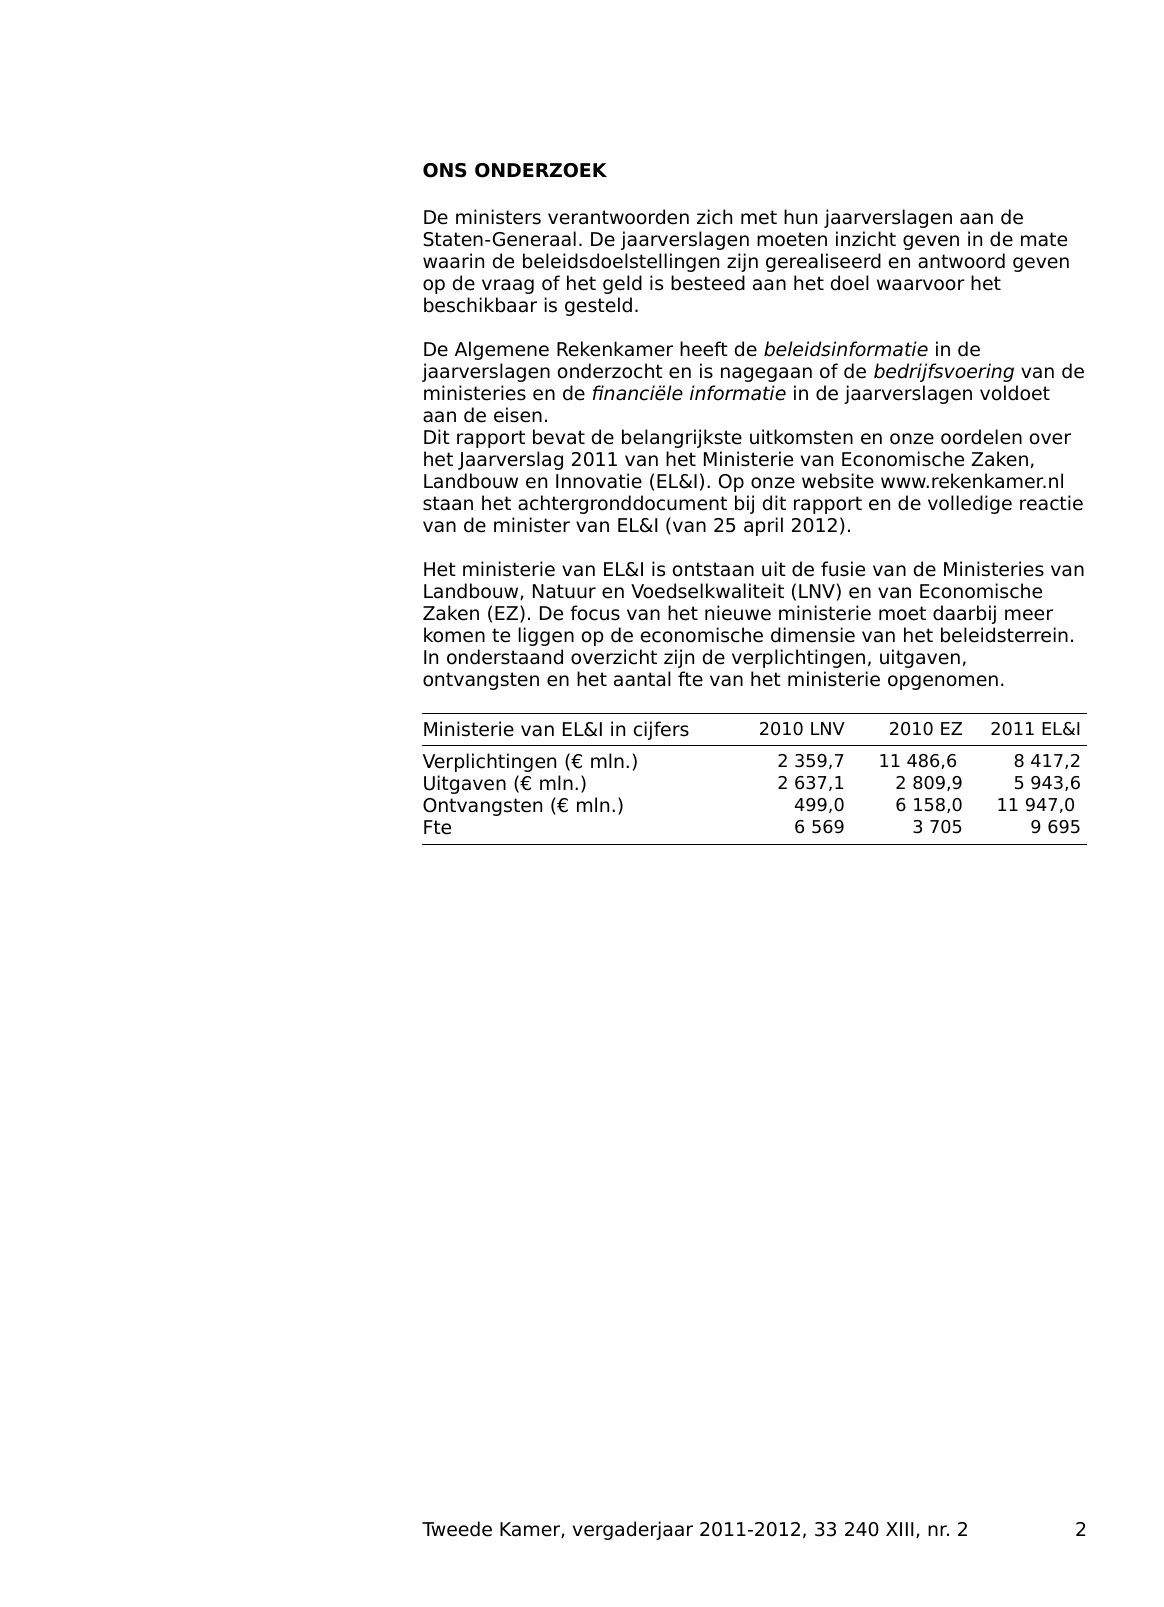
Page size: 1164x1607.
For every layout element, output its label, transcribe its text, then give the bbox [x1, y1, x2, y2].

text Dit rapport bevat de belangrijkste uitkomsten en onze oordelen over het Jaarverslag 2011 van het Ministerie van Economische Zaken, Landbouw en Innovatie (EL&I). Op onze website www.rekenkamer.nl staan het achtergronddocument bij dit rapport en de volledige reactie van de minister van EL&I (van 25 april 2012). [422, 427, 1087, 537]
subtitle ONS ONDERZOEK [422, 160, 1087, 182]
table_cell 6 158,0 [850, 795, 968, 817]
table_cell 499,0 [732, 795, 850, 817]
table_header 2010 LNV [732, 714, 850, 745]
table_cell Uitgaven (€ mln.) [422, 773, 732, 795]
table_header Ministerie van EL&I in cijfers [422, 714, 732, 745]
table_cell 11 947,0 [969, 795, 1087, 817]
table_cell 11 486,6 [850, 746, 968, 773]
table_header 2010 EZ [850, 714, 968, 745]
table_cell Fte [422, 817, 732, 843]
table_cell 9 695 [969, 817, 1087, 843]
table_cell 2 637,1 [732, 773, 850, 795]
table_cell 2 809,9 [850, 773, 968, 795]
table_cell 6 569 [732, 817, 850, 843]
text De Algemene Rekenkamer heeft de beleidsinformatie in de jaarverslagen onderzocht en is nagegaan of de bedrijfsvoering van de ministeries en de financiële informatie in de jaarverslagen voldoet aan de eisen. [422, 339, 1087, 427]
table_header 2011 EL&I [969, 714, 1087, 745]
table_cell 8 417,2 [969, 746, 1087, 773]
table_cell Ontvangsten (€ mln.) [422, 795, 732, 817]
table_cell 3 705 [850, 817, 968, 843]
table_cell 5 943,6 [969, 773, 1087, 795]
table_cell 2 359,7 [732, 746, 850, 773]
text Het ministerie van EL&I is ontstaan uit de fusie van de Ministeries van Landbouw, Natuur en Voedselkwaliteit (LNV) en van Economische Zaken (EZ). De focus van het nieuwe ministerie moet daarbij meer komen te liggen op de economische dimensie van het beleidsterrein. In onderstaand overzicht zijn de verplichtingen, uitgaven, ontvangsten en het aantal fte van het ministerie opgenomen. [422, 559, 1087, 691]
text De ministers verantwoorden zich met hun jaarverslagen aan de Staten-Generaal. De jaarverslagen moeten inzicht geven in de mate waarin de beleidsdoelstellingen zijn gerealiseerd en antwoord geven op de vraag of het geld is besteed aan het doel waarvoor het beschikbaar is gesteld. [422, 207, 1087, 317]
table_cell Verplichtingen (€ mln.) [422, 746, 732, 773]
